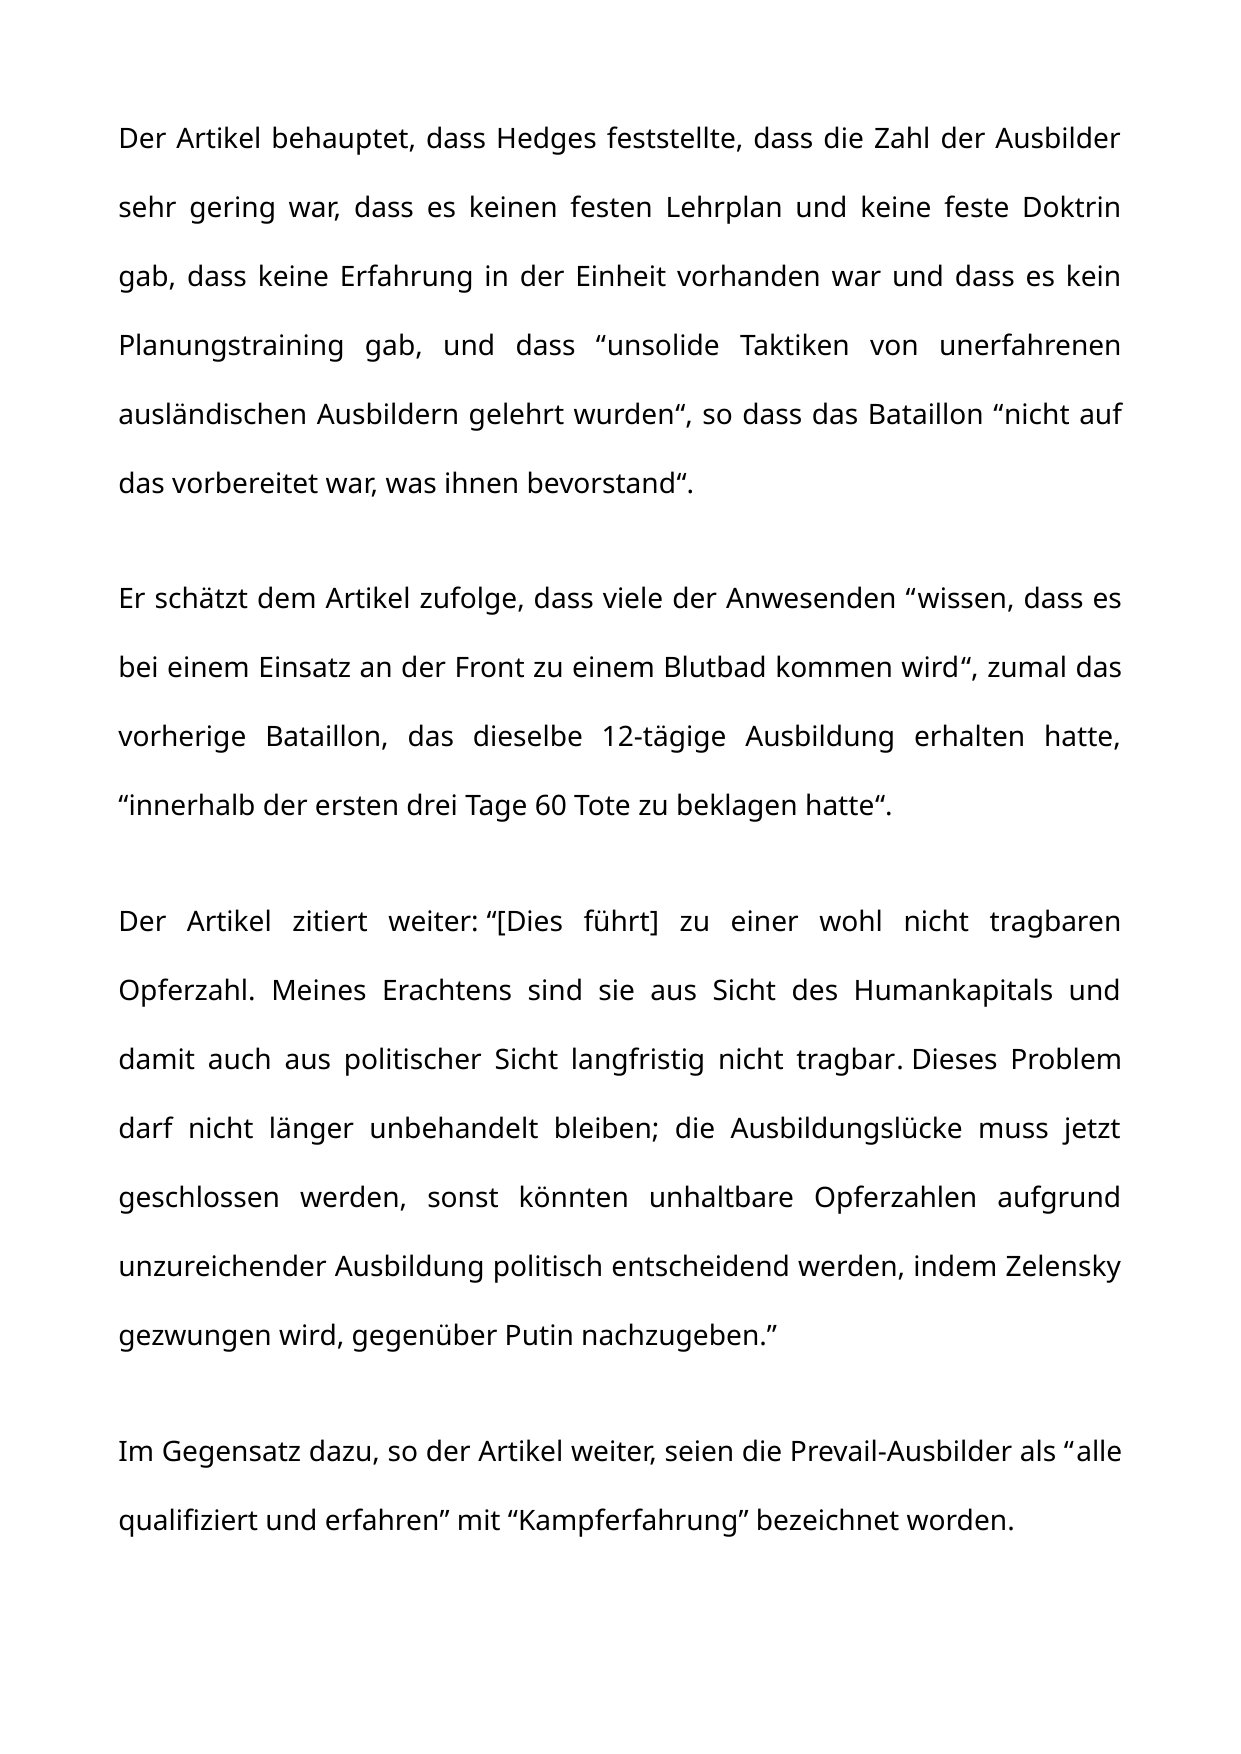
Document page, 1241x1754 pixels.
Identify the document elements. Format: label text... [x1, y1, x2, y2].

text Der Artikel zitiert weiter: “[Dies führt] zu einer wohl nicht tragbaren Opferzahl. Meines Erachtens sind sie aus Sicht des Humankapitals und damit auch aus politischer Sicht langfristig nicht tragbar. Dieses Problem darf nicht länger unbehandelt bleiben; die Ausbildungslücke muss jetzt geschlossen werden, sonst könnten unhaltbare Opferzahlen aufgrund unzureichender Ausbildung politisch entscheidend werden, indem Zelensky gezwungen wird, gegenüber Putin nachzugeben.” [118, 901, 1122, 1353]
text Er schätzt dem Artikel zufolge, dass viele der Anwesenden “wissen, dass es bei einem Einsatz an der Front zu einem Blutbad kommen wird“, zumal das vorherige Bataillon, das dieselbe 12-tägige Ausbildung erhalten hatte, “innerhalb der ersten drei Tage 60 Tote zu beklagen hatte“. [118, 579, 1122, 824]
text Der Artikel behauptet, dass Hedges feststellte, dass die Zahl der Ausbilder sehr gering war, dass es keinen festen Lehrplan und keine feste Doktrin gab, dass keine Erfahrung in der Einheit vorhanden war und dass es kein Planungstraining gab, und dass “unsolide Taktiken von unerfahrenen ausländischen Ausbildern gelehrt wurden“, so dass das Bataillon “nicht auf das vorbereitet war, was ihnen bevorstand“. [118, 118, 1122, 501]
text Im Gegensatz dazu, so der Artikel weiter, seien die Prevail-Ausbilder als “alle qualifiziert und erfahren” mit “Kampferfahrung” bezeichnet worden. [118, 1431, 1122, 1538]
